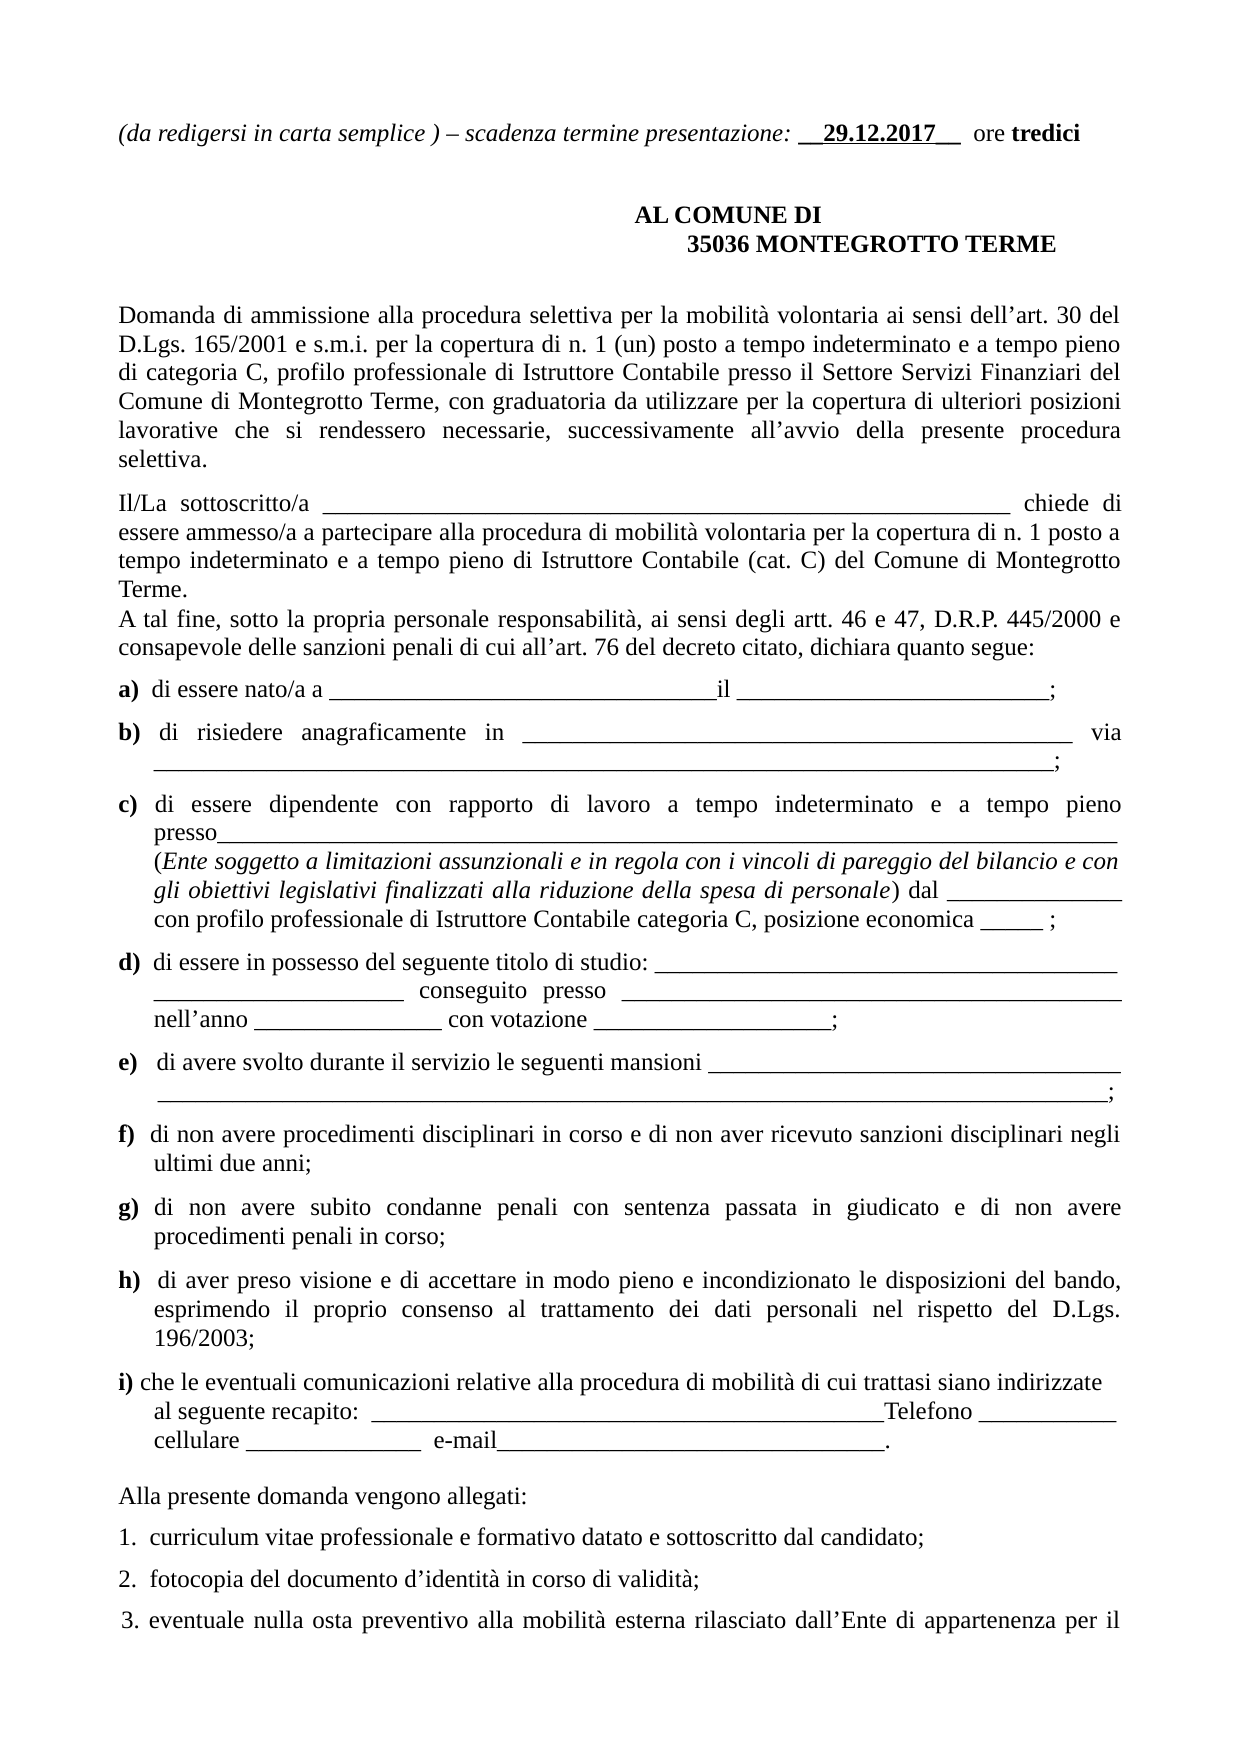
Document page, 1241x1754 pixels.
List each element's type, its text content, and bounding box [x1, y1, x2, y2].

text c) di essere dipendente con rapporto di lavoro a tempo indeterminato e a tempo pieno presso________________________________________________________________________ (Ente soggetto a limitazioni assunzionali e in regola con i vincoli di pareggio del bilancio e con gli obiettivi legislativi finalizzati alla riduzione della spesa di personale) dal ______________ con profilo professionale di Istruttore Contabile categoria C, posizione economica _____ ; [118, 789, 1122, 932]
text ____________________________________________________________________________; [118, 1076, 1122, 1105]
text Alla presente domanda vengono allegati: [118, 1481, 1122, 1510]
text f) di non avere procedimenti disciplinari in corso e di non aver ricevuto sanzioni disciplinari negli ultimi due anni; [118, 1119, 1122, 1177]
text Domanda di ammissione alla procedura selettiva per la mobilità volontaria ai sensi dell’art. 30 del D.Lgs. 165/2001 e s.m.i. per la copertura di n. 1 (un) posto a tempo indeterminato e a tempo pieno di categoria C, profilo professionale di Istruttore Contabile presso il Settore Servizi Finanziari del Comune di Montegrotto Terme, con graduatoria da utilizzare per la copertura di ulteriori posizioni lavorative che si rendessero necessarie, successivamente all’avvio della presente procedura selettiva. [118, 300, 1122, 472]
text i) che le eventuali comunicazioni relative alla procedura di mobilità di cui trattasi siano indirizzate al seguente recapito: _________________________________________Telefono ___________ cellulare ______________ e-mail_______________________________. [118, 1367, 1122, 1454]
text a) di essere nato/a a _______________________________il _________________________; [118, 674, 1122, 702]
text d) di essere in possesso del seguente titolo di studio: _____________________________________ [118, 947, 1122, 976]
text (da redigersi in carta semplice ) – scadenza termine presentazione: __29.12.2017__ ore tredici [118, 118, 1122, 147]
text 3. eventuale nulla osta preventivo alla mobilità esterna rilasciato dall’Ente di appartenenza per il [112, 1605, 1122, 1634]
text Il/La sottoscritto/a _______________________________________________________ chiede di essere ammesso/a a partecipare alla procedura di mobilità volontaria per la copertura di n. 1 posto a tempo indeterminato e a tempo pieno di Istruttore Contabile (cat. C) del Comune di Montegrotto Terme. [118, 488, 1122, 603]
text A tal fine, sotto la propria personale responsabilità, ai sensi degli artt. 46 e 47, D.R.P. 445/2000 e consapevole delle sanzioni penali di cui all’art. 76 del decreto citato, dichiara quanto segue: [118, 604, 1122, 661]
text 2. fotocopia del documento d’identità in corso di validità; [118, 1564, 1122, 1592]
text ____________________ conseguito presso ________________________________________ nell’anno _______________ con votazione ___________________; [153, 976, 1122, 1033]
text g) di non avere subito condanne penali con sentenza passata in giudicato e di non avere procedimenti penali in corso; [118, 1192, 1122, 1250]
text h) di aver preso visione e di accettare in modo pieno e incondizionato le disposizioni del bando, esprimendo il proprio consenso al trattamento dei dati personali nel rispetto del D.Lgs. 196/2003; [118, 1266, 1122, 1352]
text AL COMUNE DI 35036 MONTEGROTTO TERME [561, 201, 1122, 258]
text b) di risiedere anagraficamente in ____________________________________________ via ________________________________________________________________________; [118, 717, 1122, 774]
text 1. curriculum vitae professionale e formativo datato e sottoscritto dal candidato; [118, 1522, 1122, 1551]
text e) di avere svolto durante il servizio le seguenti mansioni _________________________________ [118, 1047, 1122, 1076]
